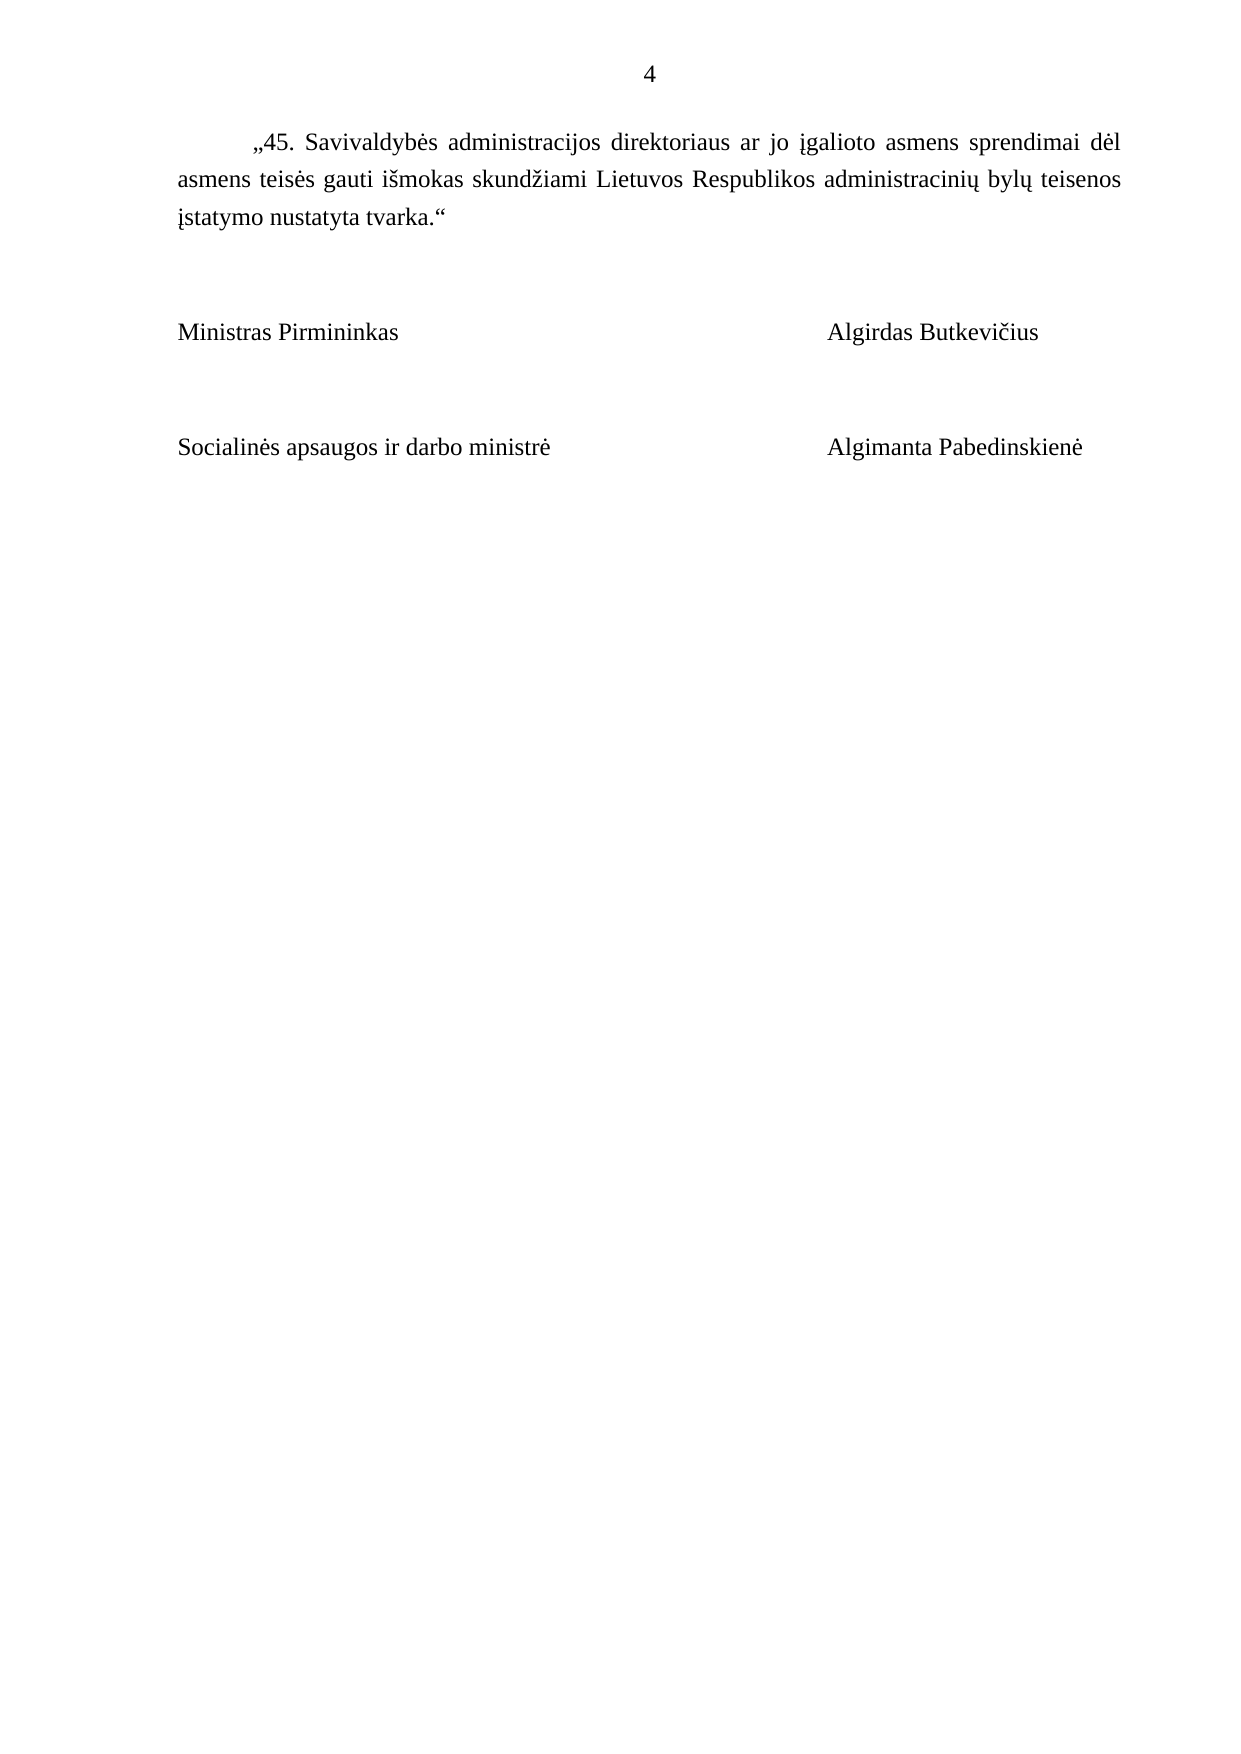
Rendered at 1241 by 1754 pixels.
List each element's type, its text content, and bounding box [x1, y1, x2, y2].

text Ministras Pirmininkas Algirdas Butkevičius [177, 317, 1122, 346]
text „45. Savivaldybės administracijos direktoriaus ar jo įgalioto asmens sprendimai dėl asmens teisės gauti išmokas skundžiami Lietuvos Respublikos administracinių bylų teisenos įstatymo nustatyta tvarka.“ [177, 118, 1122, 231]
text Socialinės apsaugos ir darbo ministrė Algimanta Pabedinskienė [177, 432, 1122, 461]
